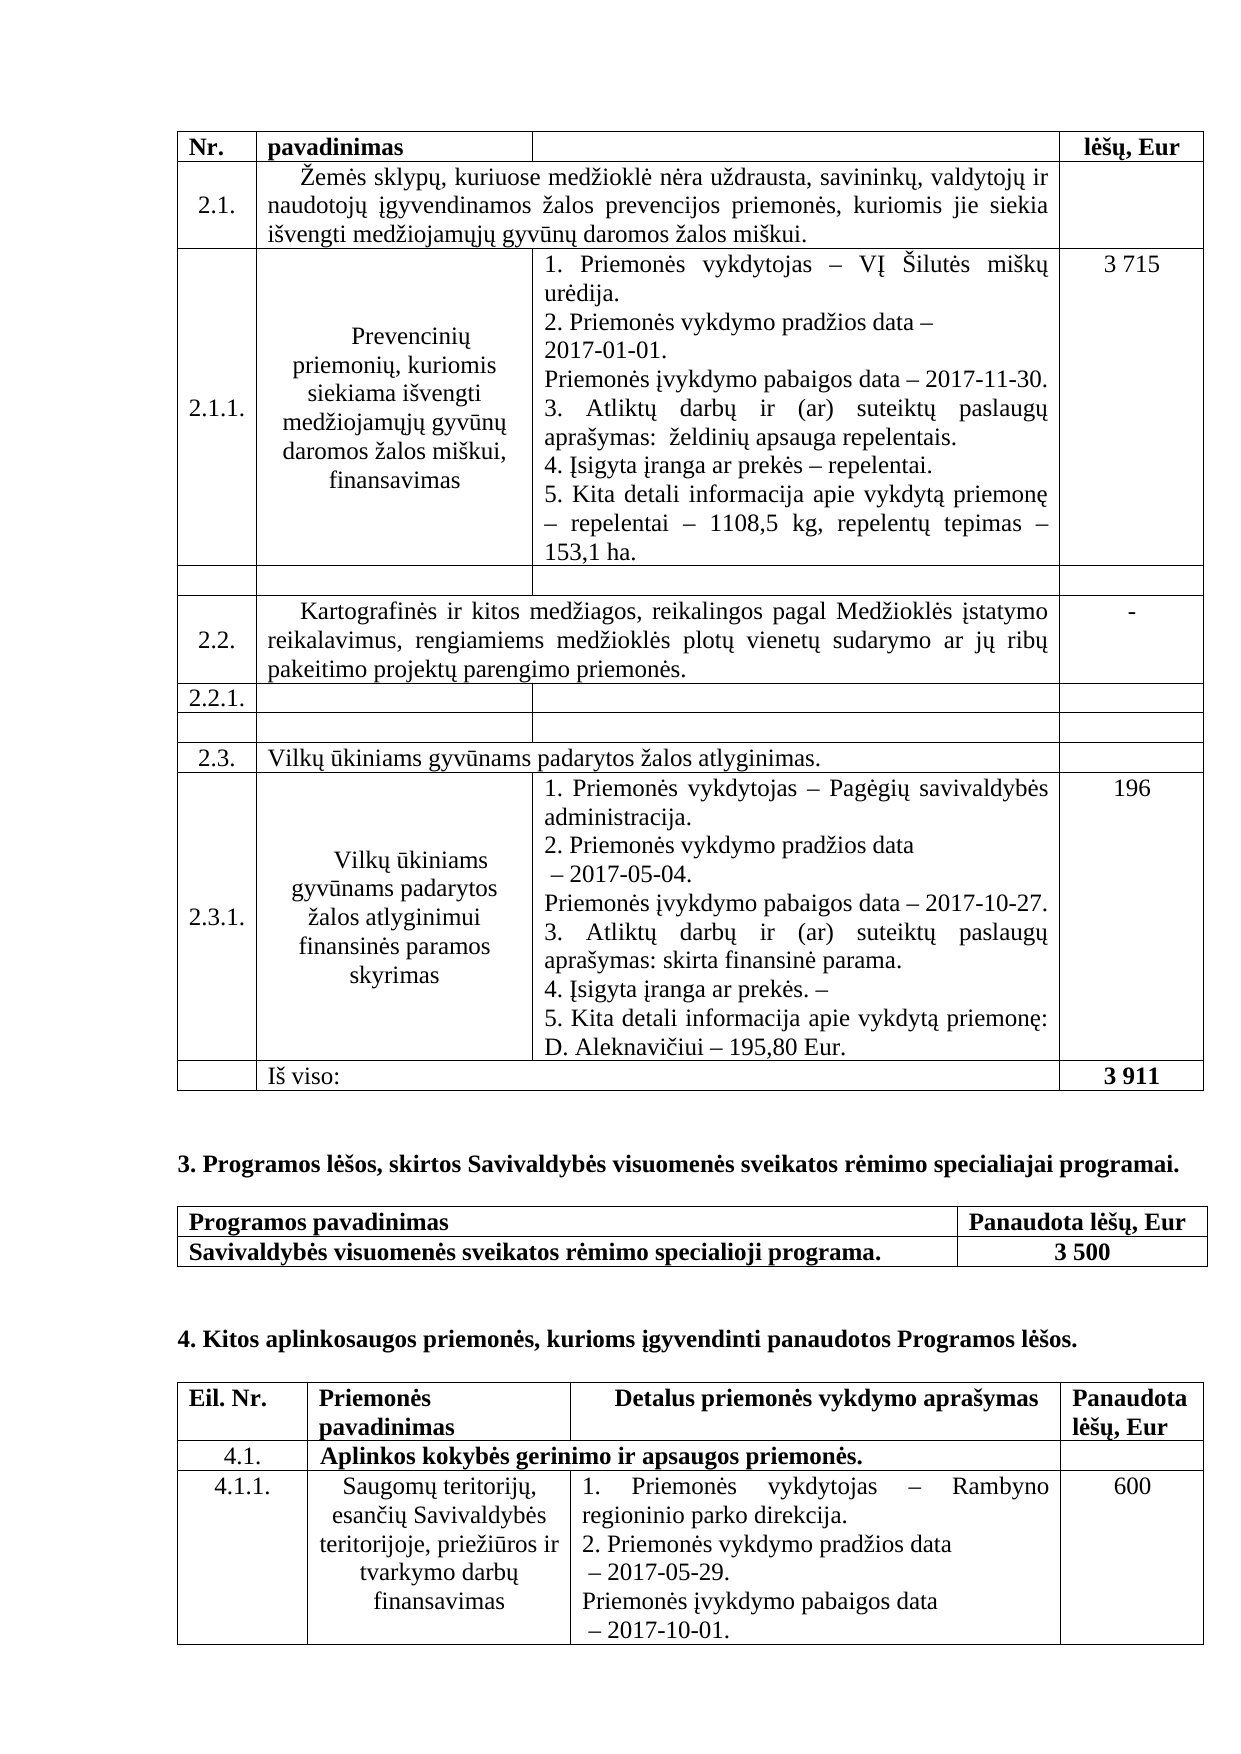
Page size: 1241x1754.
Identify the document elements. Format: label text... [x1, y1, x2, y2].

table_cell 196 [1060, 773, 1203, 1060]
table_cell Iš viso: [257, 1061, 1059, 1090]
table_cell 2.1.1. [178, 249, 256, 565]
table_cell [178, 1061, 256, 1090]
table_cell 3 500 [958, 1237, 1207, 1266]
table_cell [1060, 566, 1203, 595]
table_cell 600 [1061, 1471, 1203, 1644]
table_cell [257, 566, 532, 595]
table_cell [1060, 684, 1203, 712]
table_cell [1060, 743, 1203, 772]
table_cell 2.2. [178, 596, 256, 682]
table_cell [1060, 713, 1203, 742]
table_cell [533, 684, 1059, 712]
table_cell 1. Priemonės vykdytojas – Rambyno regioninio parko direkcija. 2. Priemonės vykdymo pradžios data – 2017-05-29. Priemonės įvykdymo pabaigos data – 2017-10-01. [571, 1471, 1060, 1644]
table_cell 2.3.1. [178, 773, 256, 1060]
table_header Priemonės pavadinimas [308, 1383, 570, 1440]
text 4. Kitos aplinkosaugos priemonės, kurioms įgyvendinti panaudotos Programos lėšos. [177, 1324, 1181, 1353]
table_header Nr. [178, 132, 256, 161]
table_header Eil. Nr. [178, 1383, 307, 1440]
table_cell [1061, 1441, 1203, 1470]
table_cell Kartografinės ir kitos medžiagos, reikalingos pagal Medžioklės įstatymo reikalavimus, rengiamiems medžioklės plotų vienetų sudarymo ar jų ribų pakeitimo projektų parengimo priemonės. [257, 596, 1059, 682]
table_header Detalus priemonės vykdymo aprašymas [571, 1383, 1060, 1440]
table_header Panaudota lėšų, Eur [958, 1207, 1207, 1236]
table_cell [178, 713, 256, 742]
table_cell 2.1. [178, 162, 256, 248]
table_cell [257, 713, 532, 742]
table_cell [533, 566, 1059, 595]
table_header [533, 132, 1059, 161]
table_cell Prevencinių priemonių, kuriomis siekiama išvengti medžiojamųjų gyvūnų daromos žalos miškui, finansavimas [257, 249, 532, 565]
table_cell 1. Priemonės vykdytojas – Pagėgių savivaldybės administracija. 2. Priemonės vykdymo pradžios data – 2017-05-04. Priemonės įvykdymo pabaigos data – 2017-10-27. 3. Atliktų darbų ir (ar) suteiktų paslaugų aprašymas: skirta finansinė parama. 4. Įsigyta įranga ar prekės. – 5. Kita detali informacija apie vykdytą priemonę: D. Aleknavičiui – 195,80 Eur. [533, 773, 1059, 1060]
table_cell Savivaldybės visuomenės sveikatos rėmimo specialioji programa. [178, 1237, 957, 1266]
table_cell - [1060, 596, 1203, 682]
table_cell 1. Priemonės vykdytojas – VĮ Šilutės miškų urėdija. 2. Priemonės vykdymo pradžios data – 2017-01-01. Priemonės įvykdymo pabaigos data – 2017-11-30. 3. Atliktų darbų ir (ar) suteiktų paslaugų aprašymas: želdinių apsauga repelentais. 4. Įsigyta įranga ar prekės – repelentai. 5. Kita detali informacija apie vykdytą priemonę – repelentai – 1108,5 kg, repelentų tepimas – 153,1 ha. [533, 249, 1059, 565]
table_cell [178, 566, 256, 595]
table_cell Vilkų ūkiniams gyvūnams padarytos žalos atlyginimui finansinės paramos skyrimas [257, 773, 532, 1060]
table_header lėšų, Eur [1060, 132, 1203, 161]
table_cell 4.1. [178, 1441, 307, 1470]
table_header Panaudota lėšų, Eur [1061, 1383, 1203, 1440]
text 3. Programos lėšos, skirtos Savivaldybės visuomenės sveikatos rėmimo specialiajai programai. [177, 1149, 1181, 1177]
table_cell 3 911 [1060, 1061, 1203, 1090]
table_cell [1060, 162, 1203, 248]
table_header Programos pavadinimas [178, 1207, 957, 1236]
table_header pavadinimas [257, 132, 532, 161]
table_cell Vilkų ūkiniams gyvūnams padarytos žalos atlyginimas. [257, 743, 1059, 772]
table_cell [257, 684, 532, 712]
table_cell 4.1.1. [178, 1471, 307, 1644]
table_cell 2.3. [178, 743, 256, 772]
table_cell [533, 713, 1059, 742]
table_cell Žemės sklypų, kuriuose medžioklė nėra uždrausta, savininkų, valdytojų ir naudotojų įgyvendinamos žalos prevencijos priemonės, kuriomis jie siekia išvengti medžiojamųjų gyvūnų daromos žalos miškui. [257, 162, 1059, 248]
table_cell Saugomų teritorijų, esančių Savivaldybės teritorijoje, priežiūros ir tvarkymo darbų finansavimas [308, 1471, 570, 1644]
table_cell Aplinkos kokybės gerinimo ir apsaugos priemonės. [308, 1441, 1060, 1470]
table_cell 2.2.1. [178, 684, 256, 712]
table_cell 3 715 [1060, 249, 1203, 565]
